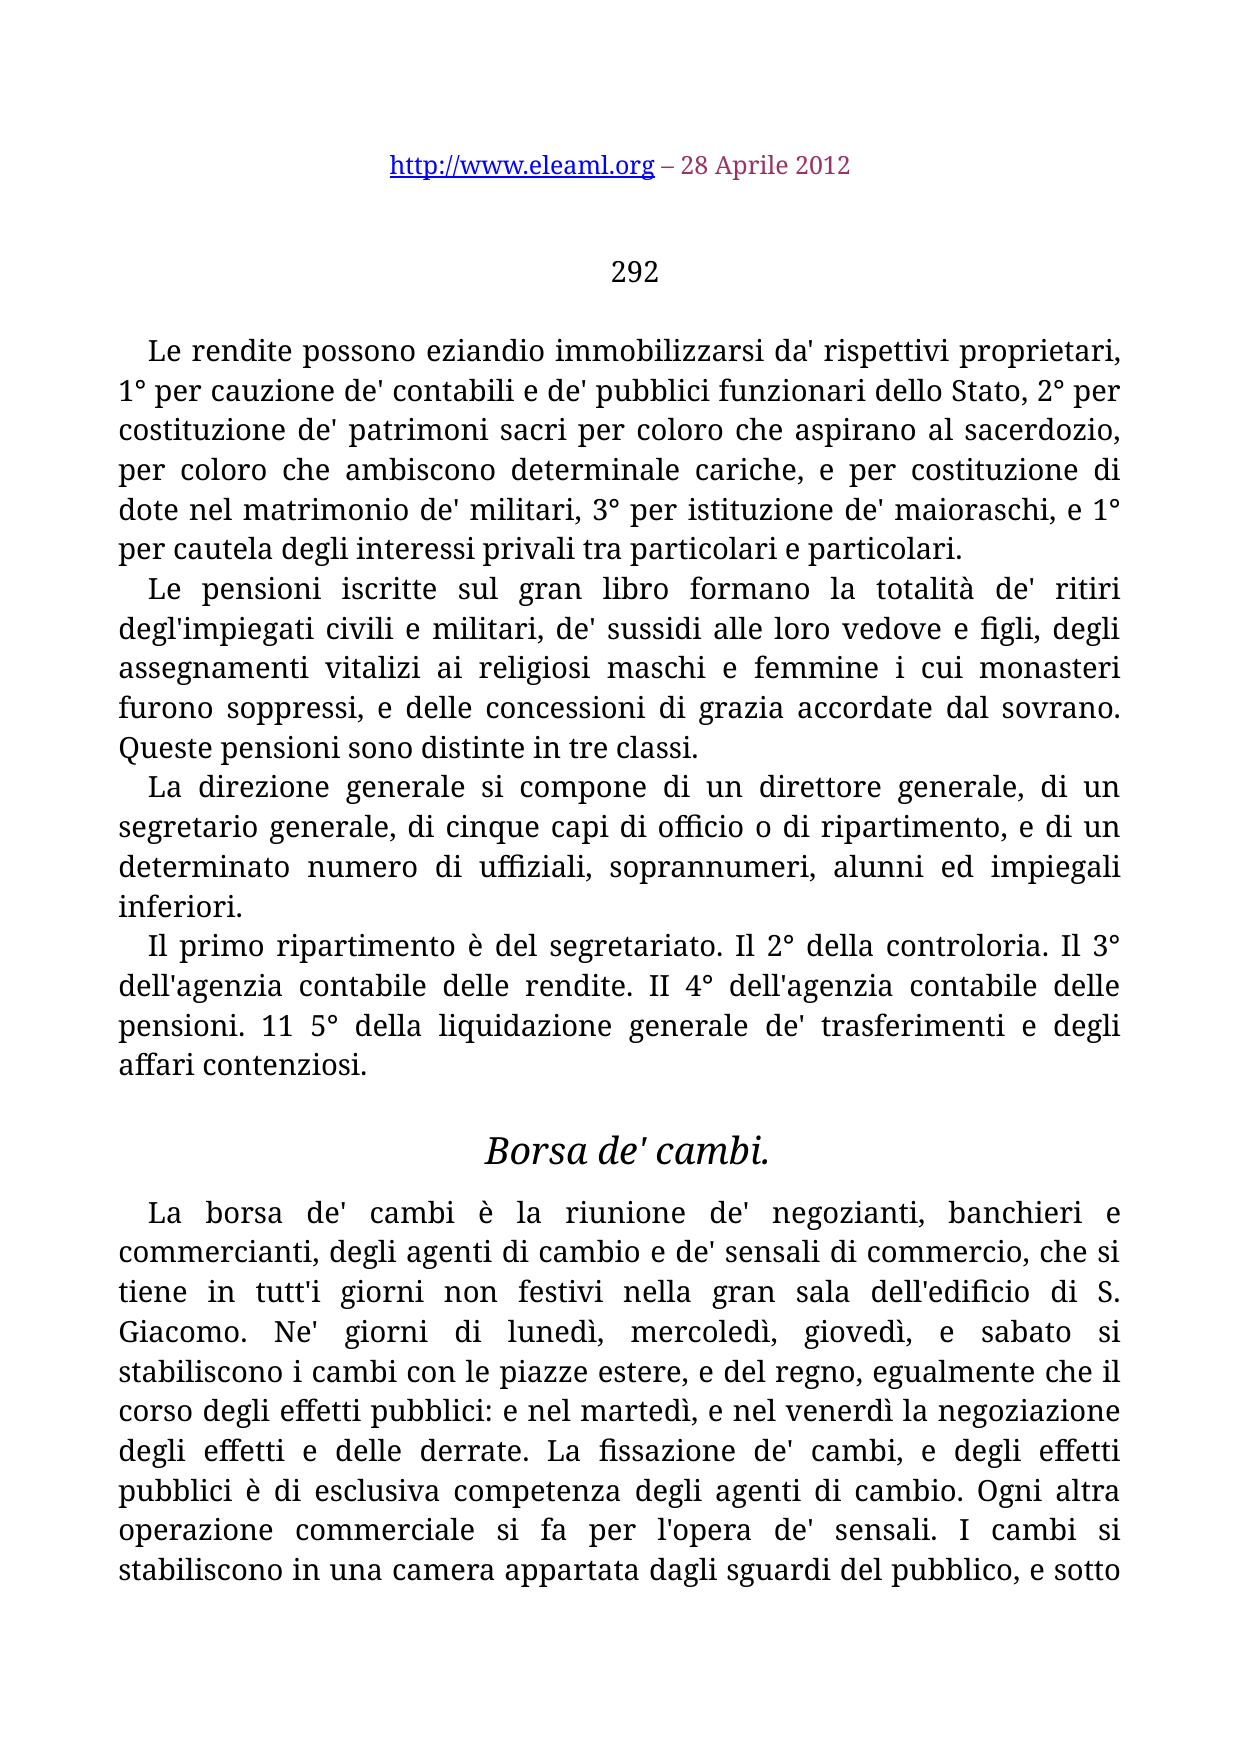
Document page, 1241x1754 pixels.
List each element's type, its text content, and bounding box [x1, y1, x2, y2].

text La direzione generale si compone di un direttore generale, di un segretario generale, di cinque capi di officio o di ripartimento, e di un determinato numero di uffiziali, soprannumeri, alunni ed impiegali inferiori. [118, 767, 1122, 926]
text 292 [118, 251, 1122, 291]
text Borsa de' cambi. [118, 1124, 1122, 1175]
text La borsa de' cambi è la riunione de' negozianti, banchieri e commercianti, degli agenti di cambio e de' sensali di commercio, che si tiene in tutt'i giorni non festivi nella gran sala dell'edificio di S. Giacomo. Ne' giorni di lunedì, mercoledì, giovedì, e sabato si stabiliscono i cambi con le piazze estere, e del regno, egualmente che il corso degli effetti pubblici: e nel martedì, e nel venerdì la negoziazione degli effetti e delle derrate. La fissazione de' cambi, e degli effetti pubblici è di esclusiva competenza degli agenti di cambio. Ogni altra operazione commerciale si fa per l'opera de' sensali. I cambi si stabiliscono in una camera appartata dagli sguardi del pubblico, e sotto [118, 1192, 1122, 1589]
text Le pensioni iscritte sul gran libro formano la totalità de' ritiri degl'impiegati civili e militari, de' sussidi alle loro vedove e figli, degli assegnamenti vitalizi ai religiosi maschi e femmine i cui monasteri furono soppressi, e delle concessioni di grazia accordate dal sovrano. Queste pensioni sono distinte in tre classi. [118, 568, 1122, 767]
text Le rendite possono eziandio immobilizzarsi da' rispettivi proprietari, 1° per cauzione de' contabili e de' pubblici funzionari dello Stato, 2° per costituzione de' patrimoni sacri per coloro che aspirano al sacerdozio, per coloro che ambiscono determinale cariche, e per costituzione di dote nel matrimonio de' militari, 3° per istituzione de' maioraschi, e 1° per cautela degli interessi privali tra particolari e particolari. [118, 330, 1122, 568]
text Il primo ripartimento è del segretariato. Il 2° della controloria. Il 3° dell'agenzia contabile delle rendite. II 4° dell'agenzia contabile delle pensioni. 11 5° della liquidazione generale de' trasferimenti e degli affari contenziosi. [118, 926, 1122, 1084]
